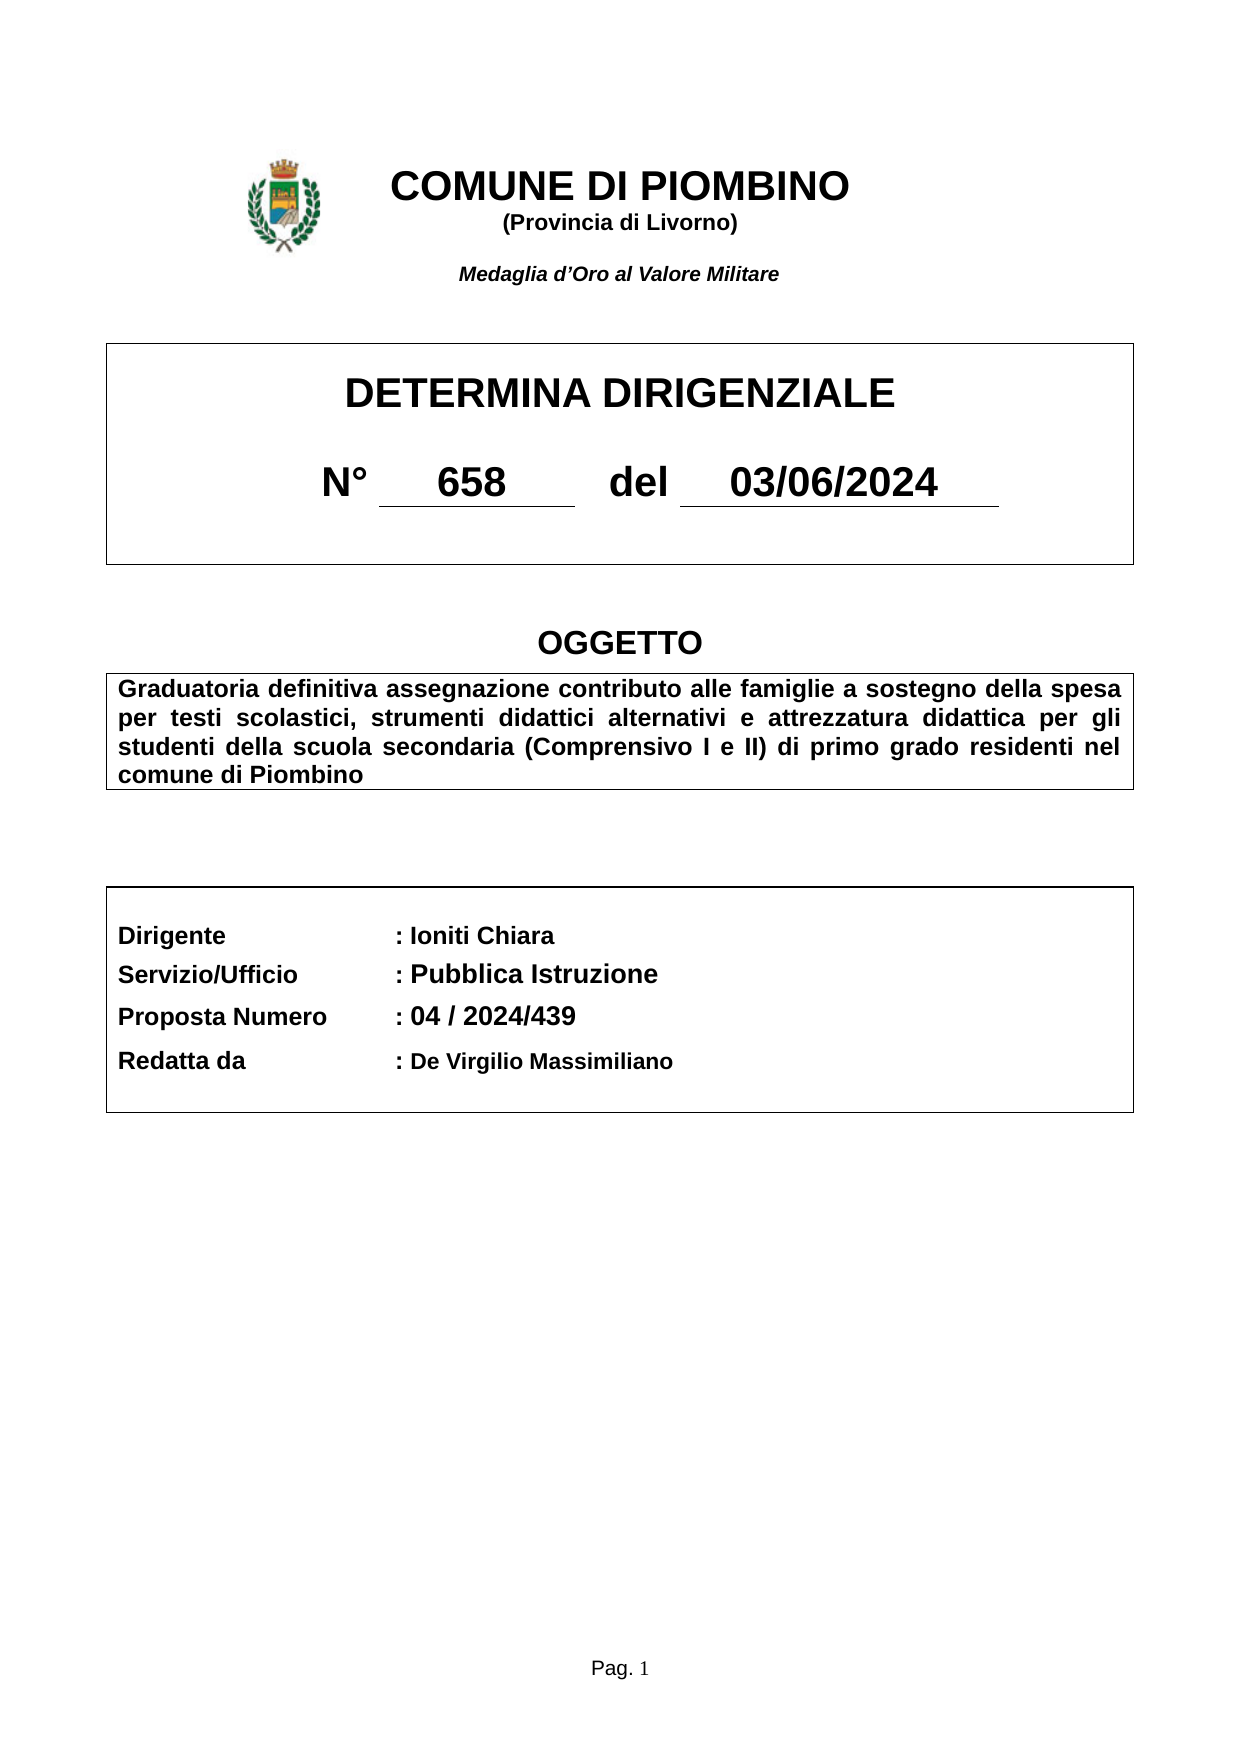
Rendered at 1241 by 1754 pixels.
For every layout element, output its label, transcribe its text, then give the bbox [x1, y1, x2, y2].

table_header [384, 888, 1133, 916]
table_cell Redatta da [107, 1039, 383, 1083]
table_cell Proposta Numero [107, 994, 383, 1039]
text [118, 209, 215, 235]
table_cell : 04 / 2024/439 [384, 994, 1133, 1039]
table_cell [999, 458, 1133, 506]
table_header [107, 888, 383, 916]
table_cell [107, 1083, 383, 1112]
table_cell 658 [379, 458, 575, 506]
table_cell Servizio/Ufficio [107, 955, 383, 993]
table_cell [107, 535, 1133, 564]
table_cell [107, 416, 1133, 458]
table_cell DETERMINA DIRIGENZIALE [107, 368, 1133, 416]
text (Provincia di Livorno) [353, 209, 1122, 235]
subtitle COMUNE DI PIOMBINO [353, 161, 1122, 209]
subtitle [118, 161, 215, 209]
table_cell N° [107, 458, 379, 506]
table_cell : Ioniti Chiara [384, 916, 1133, 955]
picture [247, 149, 320, 262]
table_header [107, 344, 1133, 368]
table_cell del [575, 458, 680, 506]
table_cell : De Virgilio Massimiliano [384, 1039, 1133, 1083]
table_cell 03/06/2024 [680, 458, 999, 506]
table_cell [384, 1083, 1133, 1112]
table_cell [107, 506, 1133, 535]
text Medaglia d’Oro al Valore Militare [118, 261, 1122, 285]
table_cell : Pubblica Istruzione [384, 955, 1133, 993]
text OGGETTO [118, 623, 1122, 661]
table_cell Dirigente [107, 916, 383, 955]
table_header Graduatoria definitiva assegnazione contributo alle famiglie a sostegno della spesa per testi scolastici, strumenti didattici alternativi e attrezzatura didattica per gli studenti della scuola secondaria (Comprensivo I e II) di primo grado residenti nel comune di Piombino [107, 674, 1133, 789]
